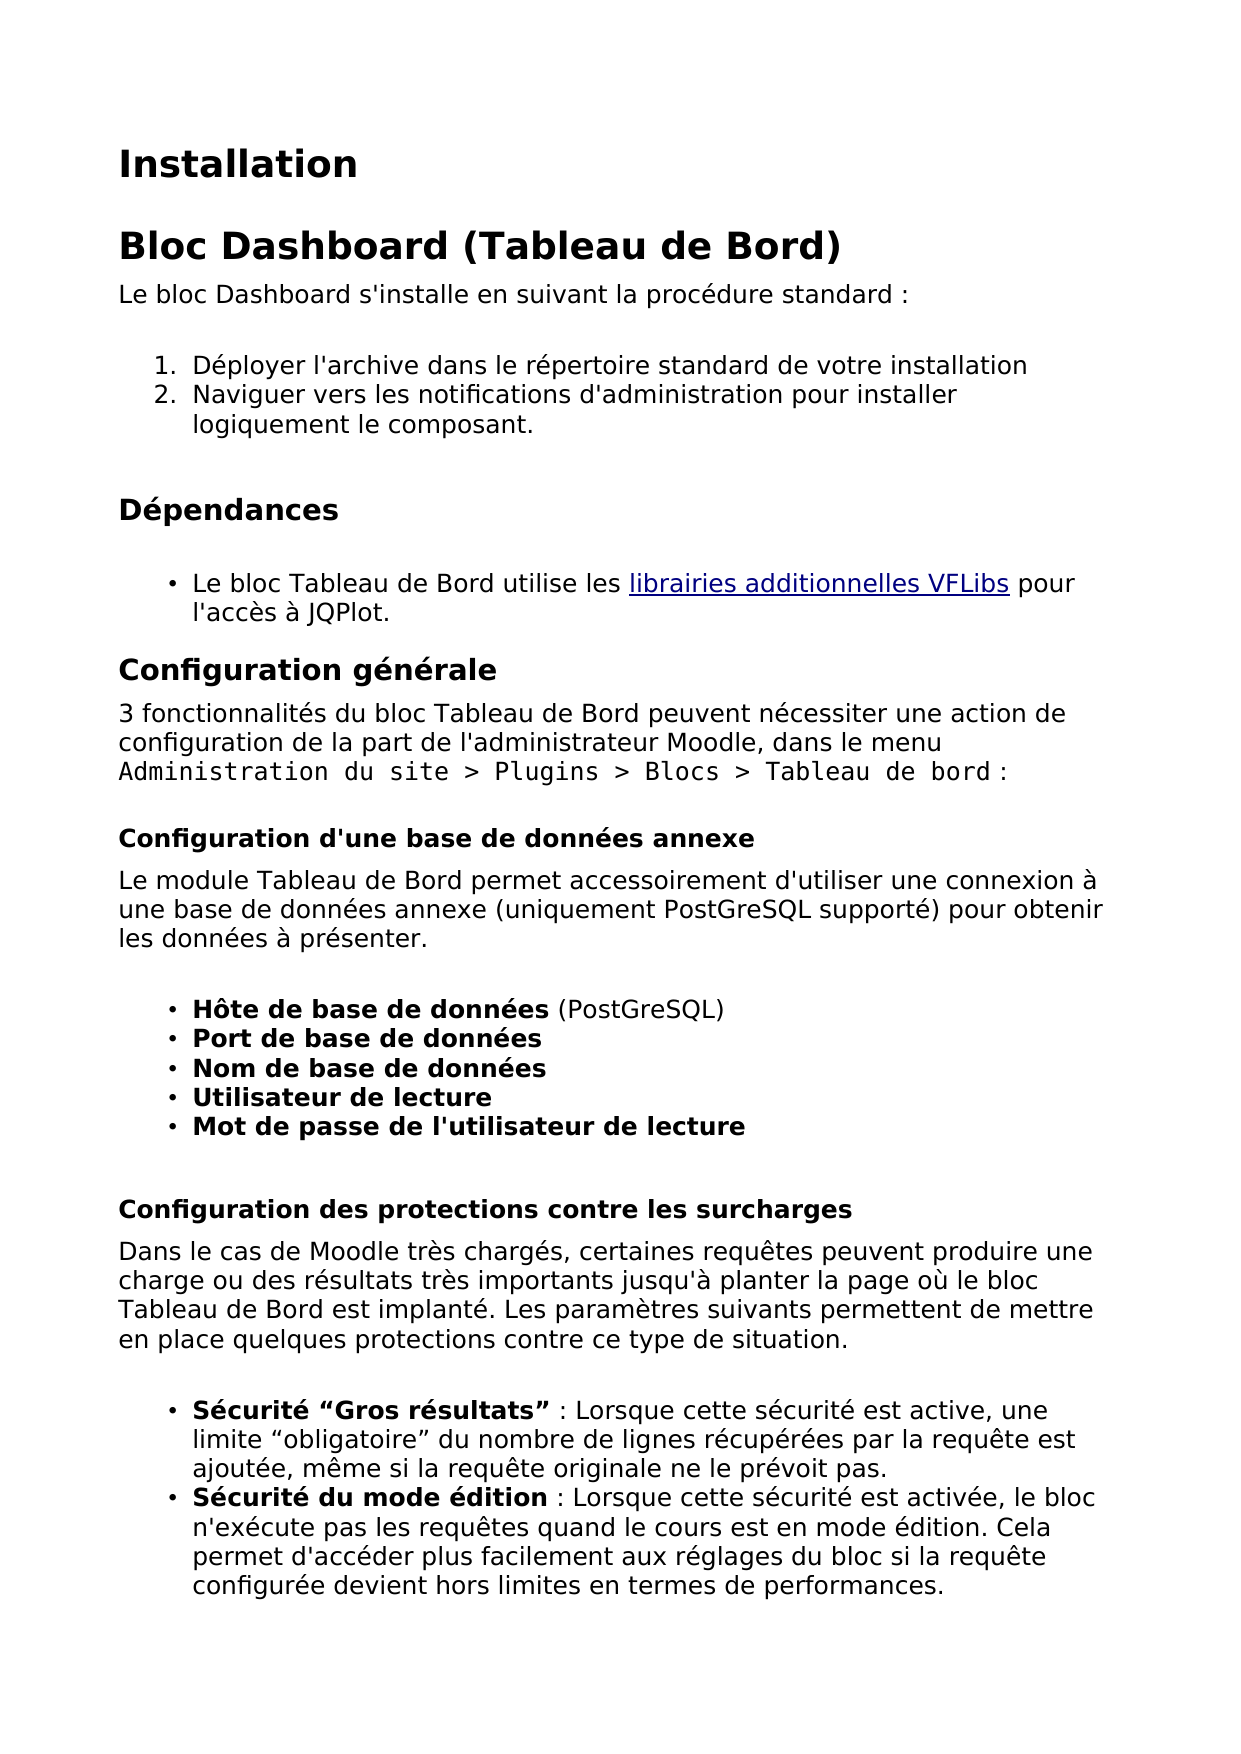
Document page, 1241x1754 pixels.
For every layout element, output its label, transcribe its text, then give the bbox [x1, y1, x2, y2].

subtitle Dépendances [118, 493, 1122, 527]
list Utilisateur de lecture [177, 1083, 1122, 1112]
list Hôte de base de données (PostGreSQL) [177, 995, 1122, 1024]
list Le bloc Tableau de Bord utilise les librairies additionnelles VFLibs pour l'accès à JQPlot. [177, 569, 1122, 628]
list Mot de passe de l'utilisateur de lecture [177, 1112, 1122, 1141]
list Port de base de données [177, 1024, 1122, 1054]
text Le module Tableau de Bord permet accessoirement d'utiliser une connexion à une base de données annexe (uniquement PostGreSQL supporté) pour obtenir les données à présenter. [118, 866, 1122, 953]
text Dans le cas de Moodle très chargés, certaines requêtes peuvent produire une charge ou des résultats très importants jusqu'à planter la page où le bloc Tableau de Bord est implanté. Les paramètres suivants permettent de mettre en place quelques protections contre ce type de situation. [118, 1237, 1122, 1354]
text 3 fonctionnalités du bloc Tableau de Bord peuvent nécessiter une action de configuration de la part de l'administrateur Moodle, dans le menu Administration du site > Plugins > Blocs > Tableau de bord : [118, 699, 1122, 787]
subtitle Configuration des protections contre les surcharges [118, 1196, 1122, 1225]
list Sécurité “Gros résultats” : Lorsque cette sécurité est active, une limite “obligatoire” du nombre de lignes récupérées par la requête est ajoutée, même si la requête originale ne le prévoit pas. [177, 1396, 1122, 1483]
list Naviguer vers les notifications d'administration pour installer logiquement le composant. [177, 381, 1122, 439]
text Le bloc Dashboard s'installe en suivant la procédure standard : [118, 280, 1122, 309]
subtitle Configuration d'une base de données annexe [118, 824, 1122, 853]
subtitle Bloc Dashboard (Tableau de Bord) [118, 224, 1122, 268]
list Déployer l'archive dans le répertoire standard de votre installation [177, 352, 1122, 381]
list Nom de base de données [177, 1054, 1122, 1083]
list Sécurité du mode édition : Lorsque cette sécurité est activée, le bloc n'exécute pas les requêtes quand le cours est en mode édition. Cela permet d'accéder plus facilement aux réglages du bloc si la requête configurée devient hors limites en termes de performances. [177, 1483, 1122, 1600]
subtitle Configuration générale [118, 653, 1122, 687]
subtitle Installation [118, 143, 1122, 187]
